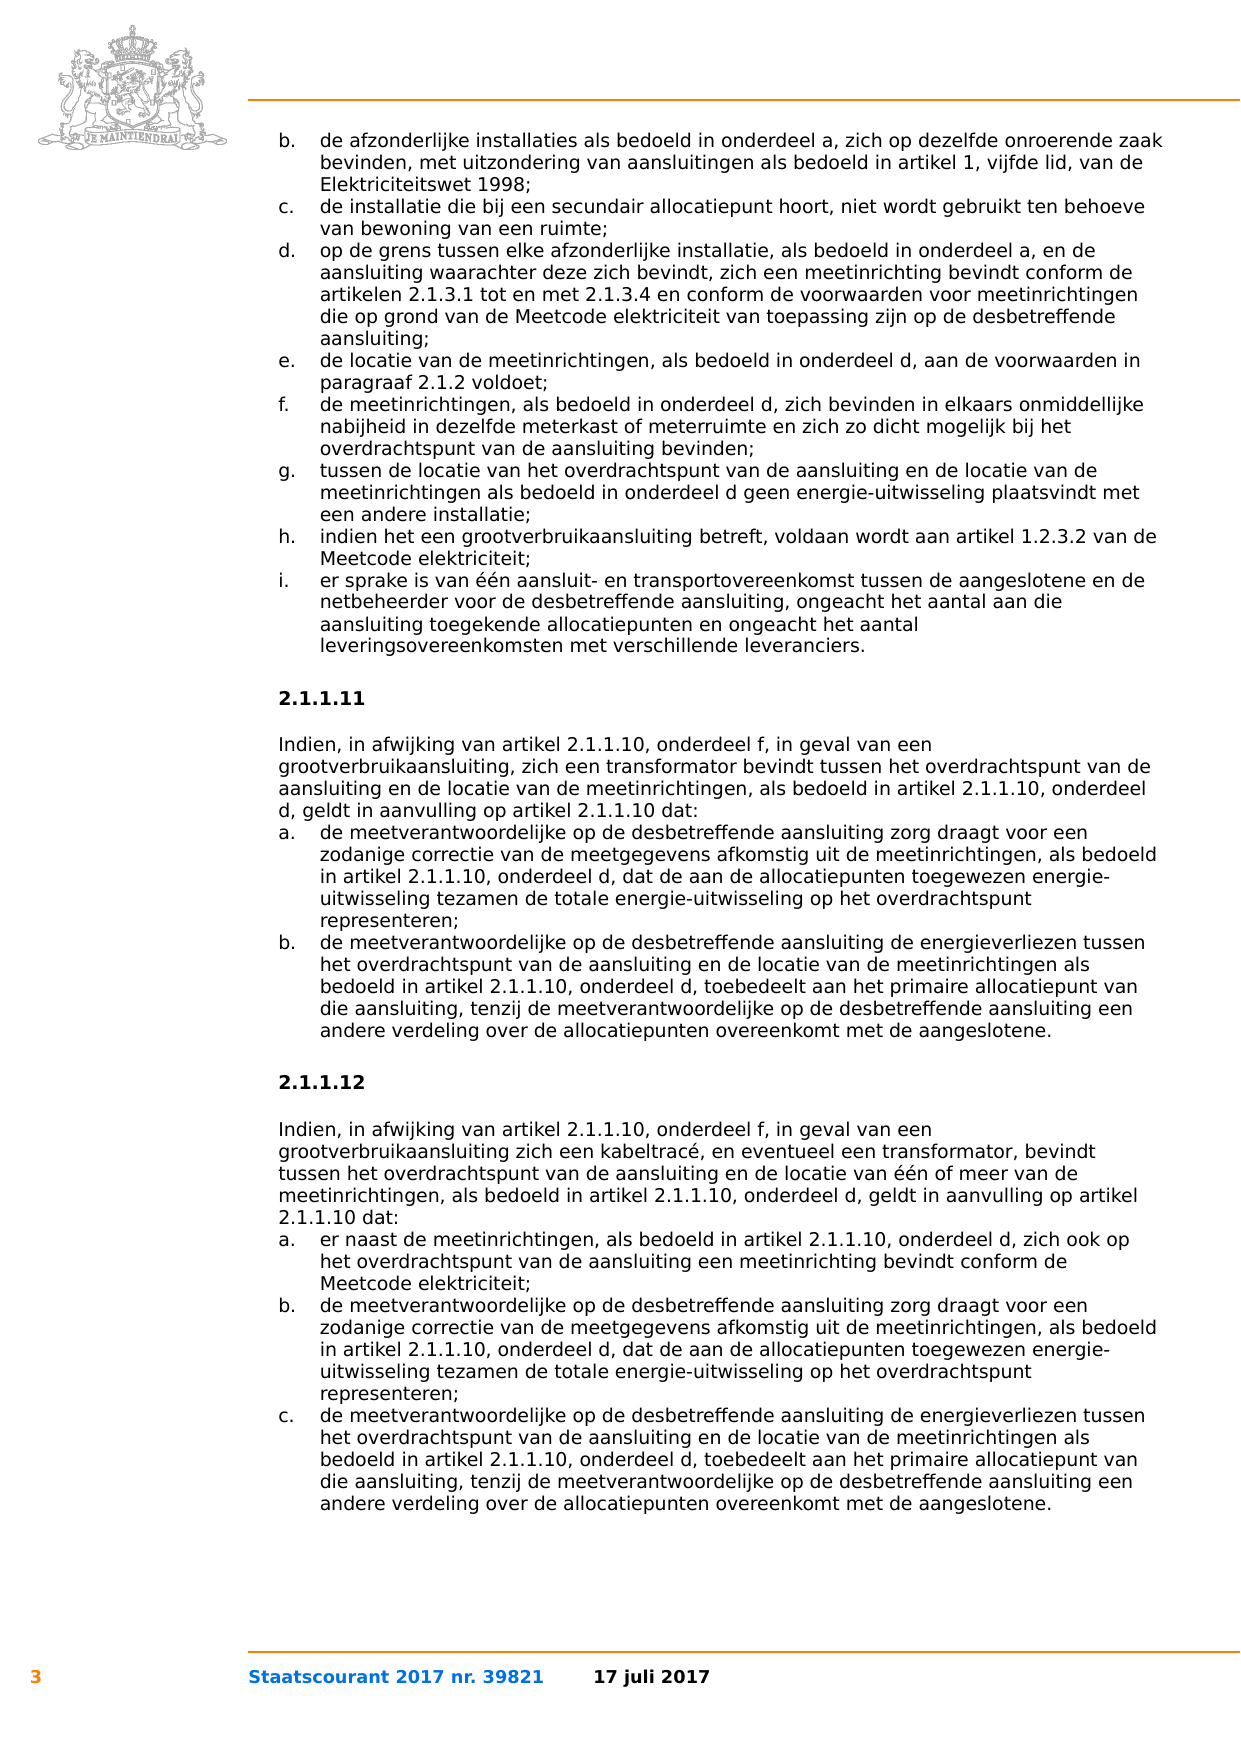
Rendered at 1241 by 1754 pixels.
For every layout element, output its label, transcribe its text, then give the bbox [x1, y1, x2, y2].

text b. de meetverantwoordelijke op de desbetreffende aansluiting de energieverliezen tussen het overdrachtspunt van de aansluiting en de locatie van de meetinrichtingen als bedoeld in artikel 2.1.1.10, onderdeel d, toebedeelt aan het primaire allocatiepunt van die aansluiting, tenzij de meetverantwoordelijke op de desbetreffende aansluiting een andere verdeling over de allocatiepunten overeenkomt met de aangeslotene. [278, 932, 1163, 1042]
text h. indien het een grootverbruikaansluiting betreft, voldaan wordt aan artikel 1.2.3.2 van de Meetcode elektriciteit; [278, 526, 1163, 569]
text Indien, in afwijking van artikel 2.1.1.10, onderdeel f, in geval van een grootverbruikaansluiting, zich een transformator bevindt tussen het overdrachtspunt van de aansluiting en de locatie van de meetinrichtingen, als bedoeld in artikel 2.1.1.10, onderdeel d, geldt in aanvulling op artikel 2.1.1.10 dat: [278, 734, 1163, 822]
picture [38, 25, 227, 150]
text g. tussen de locatie van het overdrachtspunt van de aansluiting en de locatie van de meetinrichtingen als bedoeld in onderdeel d geen energie-uitwisseling plaatsvindt met een andere installatie; [278, 459, 1163, 526]
text e. de locatie van de meetinrichtingen, als bedoeld in onderdeel d, aan de voorwaarden in paragraaf 2.1.2 voldoet; [278, 350, 1163, 394]
text c. de meetverantwoordelijke op de desbetreffende aansluiting de energieverliezen tussen het overdrachtspunt van de aansluiting en de locatie van de meetinrichtingen als bedoeld in artikel 2.1.1.10, onderdeel d, toebedeelt aan het primaire allocatiepunt van die aansluiting, tenzij de meetverantwoordelijke op de desbetreffende aansluiting een andere verdeling over de allocatiepunten overeenkomt met de aangeslotene. [278, 1405, 1163, 1515]
subtitle 2.1.1.11 [278, 687, 1163, 709]
text d. op de grens tussen elke afzonderlijke installatie, als bedoeld in onderdeel a, en de aansluiting waarachter deze zich bevindt, zich een meetinrichting bevindt conform de artikelen 2.1.3.1 tot en met 2.1.3.4 en conform de voorwaarden voor meetinrichtingen die op grond van de Meetcode elektriciteit van toepassing zijn op de desbetreffende aansluiting; [278, 240, 1163, 350]
text c. de installatie die bij een secundair allocatiepunt hoort, niet wordt gebruikt ten behoeve van bewoning van een ruimte; [278, 196, 1163, 240]
text a. er naast de meetinrichtingen, als bedoeld in artikel 2.1.1.10, onderdeel d, zich ook op het overdrachtspunt van de aansluiting een meetinrichting bevindt conform de Meetcode elektriciteit; [278, 1229, 1163, 1295]
text b. de meetverantwoordelijke op de desbetreffende aansluiting zorg draagt voor een zodanige correctie van de meetgegevens afkomstig uit de meetinrichtingen, als bedoeld in artikel 2.1.1.10, onderdeel d, dat de aan de allocatiepunten toegewezen energie-uitwisseling tezamen de totale energie-uitwisseling op het overdrachtspunt representeren; [278, 1295, 1163, 1405]
text b. de afzonderlijke installaties als bedoeld in onderdeel a, zich op dezelfde onroerende zaak bevinden, met uitzondering van aansluitingen als bedoeld in artikel 1, vijfde lid, van de Elektriciteitswet 1998; [278, 130, 1163, 196]
text Indien, in afwijking van artikel 2.1.1.10, onderdeel f, in geval van een grootverbruikaansluiting zich een kabeltracé, en eventueel een transformator, bevindt tussen het overdrachtspunt van de aansluiting en de locatie van één of meer van de meetinrichtingen, als bedoeld in artikel 2.1.1.10, onderdeel d, geldt in aanvulling op artikel 2.1.1.10 dat: [278, 1119, 1163, 1229]
text a. de meetverantwoordelijke op de desbetreffende aansluiting zorg draagt voor een zodanige correctie van de meetgegevens afkomstig uit de meetinrichtingen, als bedoeld in artikel 2.1.1.10, onderdeel d, dat de aan de allocatiepunten toegewezen energie-uitwisseling tezamen de totale energie-uitwisseling op het overdrachtspunt representeren; [278, 822, 1163, 932]
text f. de meetinrichtingen, als bedoeld in onderdeel d, zich bevinden in elkaars onmiddellijke nabijheid in dezelfde meterkast of meterruimte en zich zo dicht mogelijk bij het overdrachtspunt van de aansluiting bevinden; [278, 394, 1163, 459]
subtitle 2.1.1.12 [278, 1072, 1163, 1094]
text i. er sprake is van één aansluit- en transportovereenkomst tussen de aangeslotene en de netbeheerder voor de desbetreffende aansluiting, ongeacht het aantal aan die aansluiting toegekende allocatiepunten en ongeacht het aantal leveringsovereenkomsten met verschillende leveranciers. [278, 569, 1163, 657]
